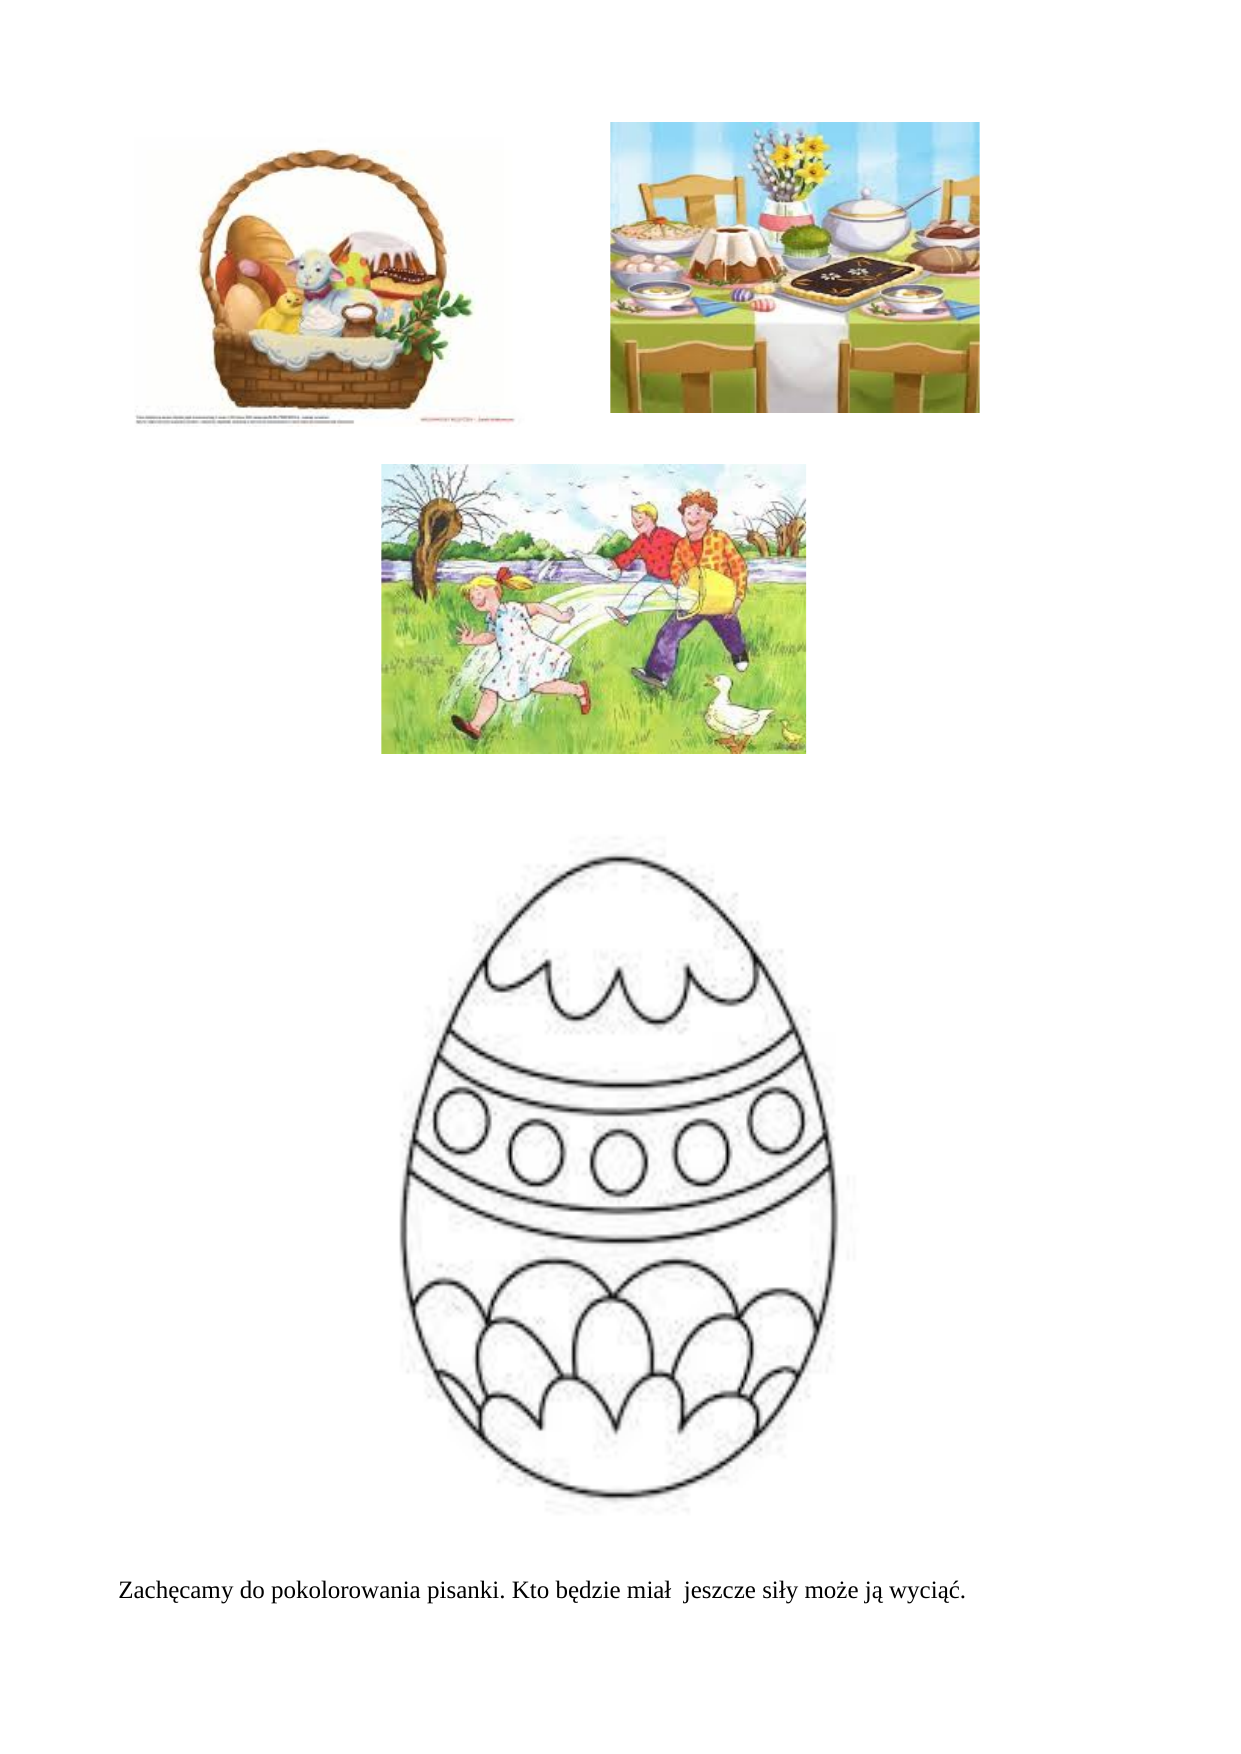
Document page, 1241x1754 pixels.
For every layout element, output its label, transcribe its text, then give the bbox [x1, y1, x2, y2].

text Zachęcamy do pokolorowania pisanki. Kto będzie miał jeszcze siły może ją wyciąć. [118, 782, 1122, 1604]
